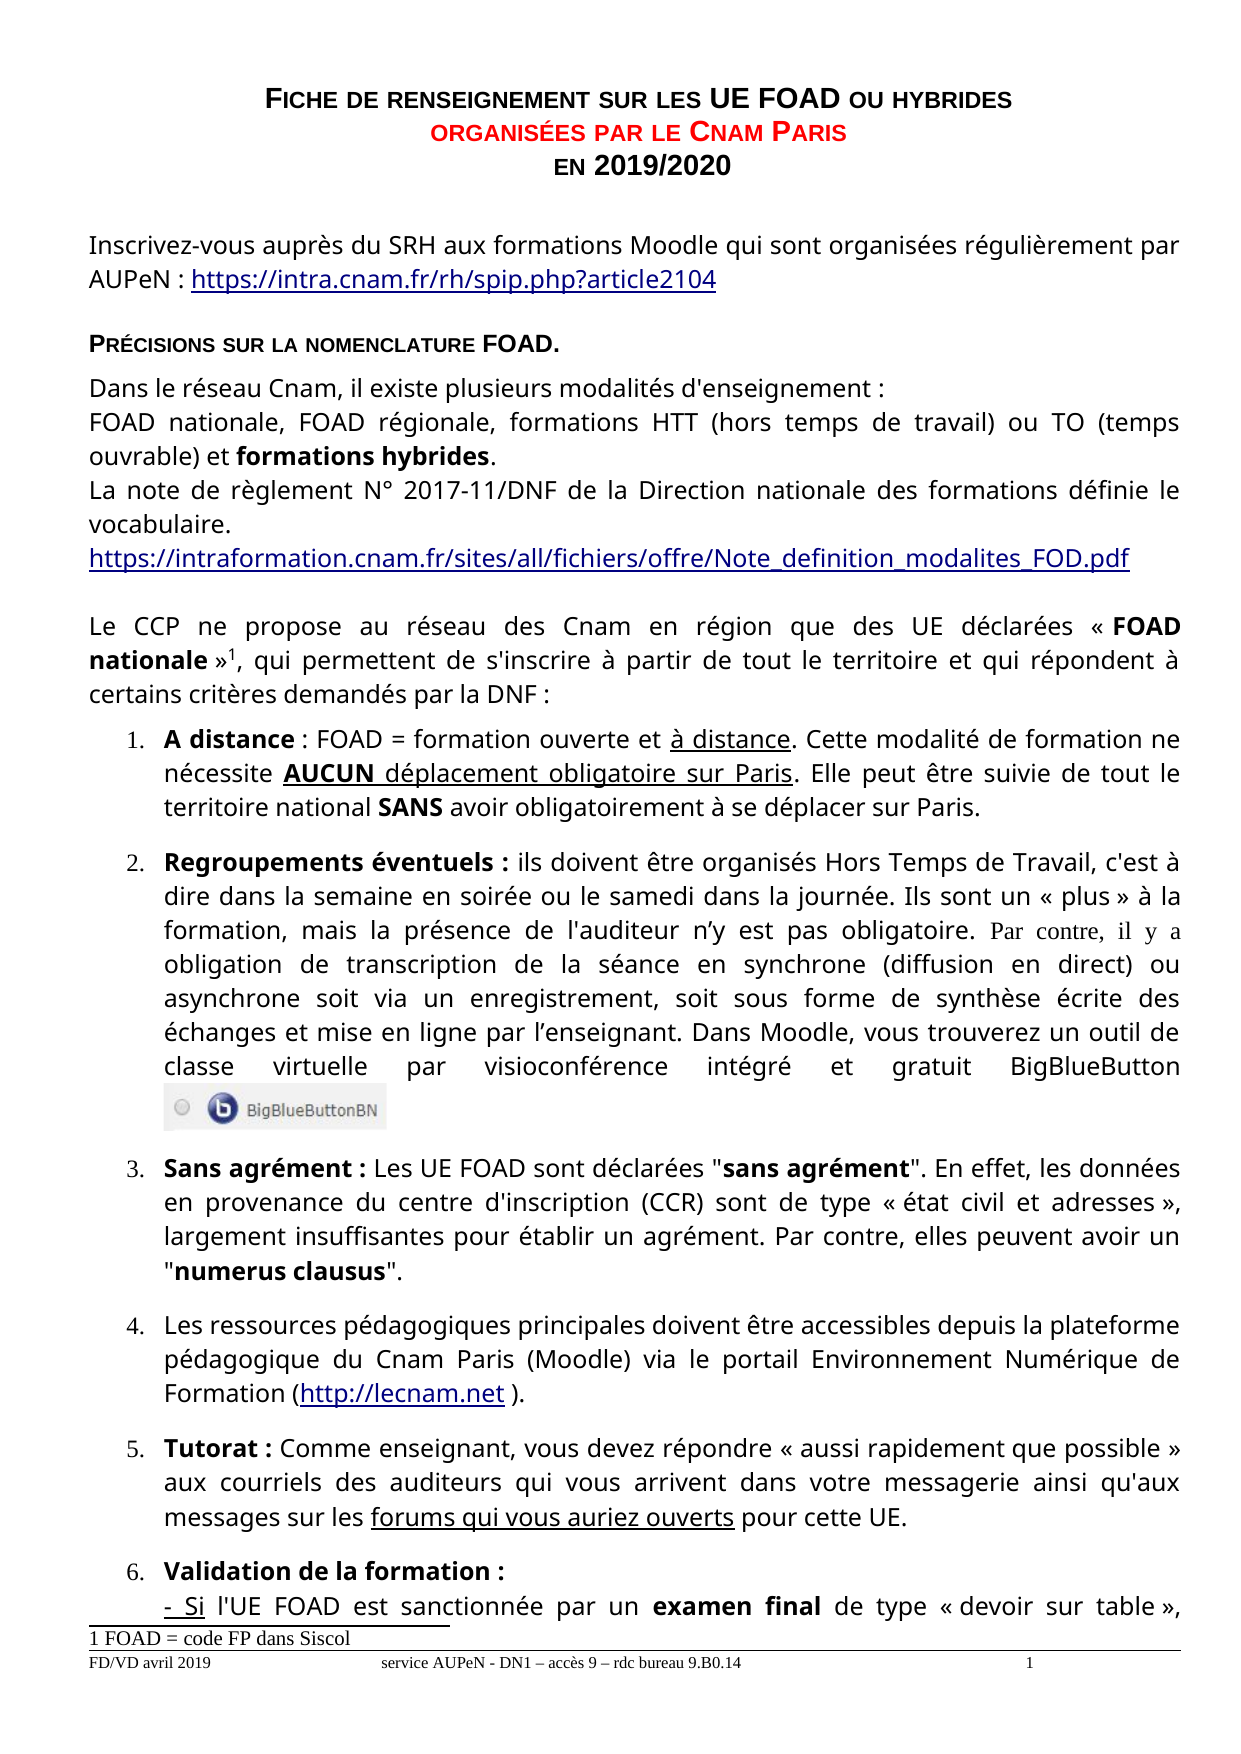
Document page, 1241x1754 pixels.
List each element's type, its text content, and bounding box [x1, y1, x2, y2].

list A distance : FOAD = formation ouverte et à distance. Cette modalité de formation ne nécessite AUCUN déplacement obligatoire sur Paris. Elle peut être suivie de tout le territoire national SANS avoir obligatoirement à se déplacer sur Paris. [126, 722, 1181, 824]
text FOAD = code FP dans Siscol [89, 1626, 1181, 1650]
text La note de règlement N° 2017-11/DNF de la Direction nationale des formations définie le vocabulaire. https://intraformation.cnam.fr/sites/all/fichiers/offre/Note_definition_modalites_FOD.pdf [89, 473, 1181, 575]
text Dans le réseau Cnam, il existe plusieurs modalités d'enseignement : [89, 371, 1181, 404]
text Le CCP ne propose au réseau des Cnam en région que des UE déclarées « FOAD nationale », qui permettent de s'inscrire à partir de tout le territoire et qui répondent à certains critères demandés par la DNF : [89, 609, 1181, 711]
subtitle Précisions sur la nomenclature FOAD. [89, 329, 1181, 358]
list Les ressources pédagogiques principales doivent être accessibles depuis la plateforme pédagogique du Cnam Paris (Moodle) via le portail Environnement Numérique de Formation (http://lecnam.net ). [126, 1308, 1181, 1410]
text FOAD nationale, FOAD régionale, formations HTT (hors temps de travail) ou TO (temps ouvrable) et formations hybrides. [89, 404, 1181, 473]
list Regroupements éventuels : ils doivent être organisés Hors Temps de Travail, c'est à dire dans la semaine en soirée ou le samedi dans la journée. Ils sont un « plus » à la formation, mais la présence de l'auditeur n’y est pas obligatoire. Par contre, il y a obligation de transcription de la séance en synchrone (diffusion en direct) ou asynchrone soit via un enregistrement, soit sous forme de synthèse écrite des échanges et mise en ligne par l’enseignant. Dans Moodle, vous trouverez un outil de classe virtuelle par visioconférence intégré et gratuit BigBlueButton [126, 844, 1181, 1130]
subtitle Fiche de renseignement sur les UE FOAD ou hybrides organisées par le Cnam Paris en 2019/2020 [74, 81, 1211, 181]
list Tutorat : Comme enseignant, vous devez répondre « aussi rapidement que possible » aux courriels des auditeurs qui vous arrivent dans votre messagerie ainsi qu'aux messages sur les forums qui vous auriez ouverts pour cette UE. [126, 1431, 1181, 1533]
text Inscrivez-vous auprès du SRH aux formations Moodle qui sont organisées régulièrement par AUPeN : https://intra.cnam.fr/rh/spip.php?article2104 [89, 228, 1181, 296]
list Validation de la formation : - Si l'UE FOAD est sanctionnée par un examen final de type « devoir sur table », [126, 1554, 1181, 1622]
picture [163, 1083, 387, 1131]
list Sans agrément : Les UE FOAD sont déclarées "sans agrément". En effet, les données en provenance du centre d'inscription (CCR) sont de type « état civil et adresses », largement insuffisantes pour établir un agrément. Par contre, elles peuvent avoir un "numerus clausus". [126, 1151, 1181, 1287]
